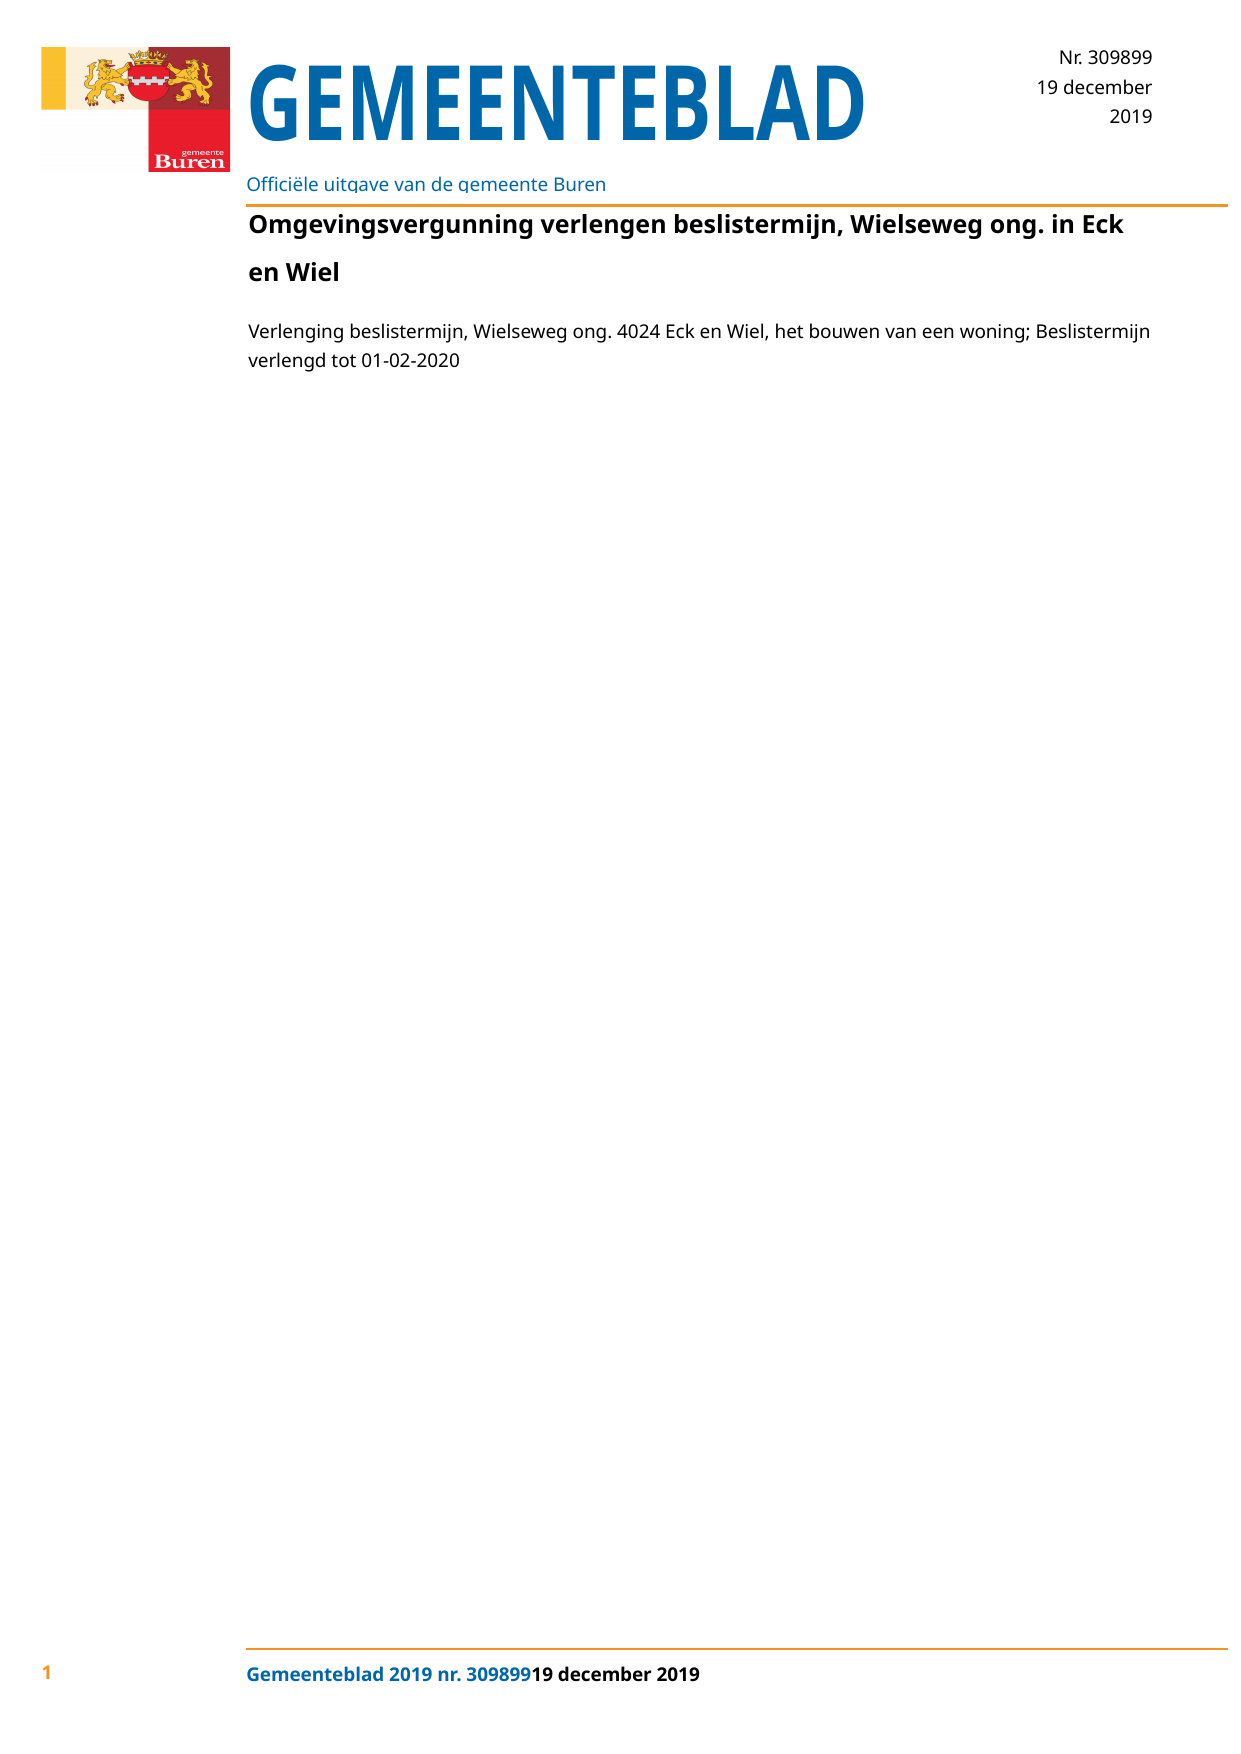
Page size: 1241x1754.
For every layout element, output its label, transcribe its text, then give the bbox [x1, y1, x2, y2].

picture [41, 47, 231, 172]
text Omgevingsvergunning verlengen beslistermijn, Wielseweg ong. in Eck en Wiel [248, 207, 1152, 288]
text Verlenging beslistermijn, Wielseweg ong. 4024 Eck en Wiel, het bouwen van een woning; Beslistermijn verlengd tot 01-02-2020 [248, 318, 1152, 373]
